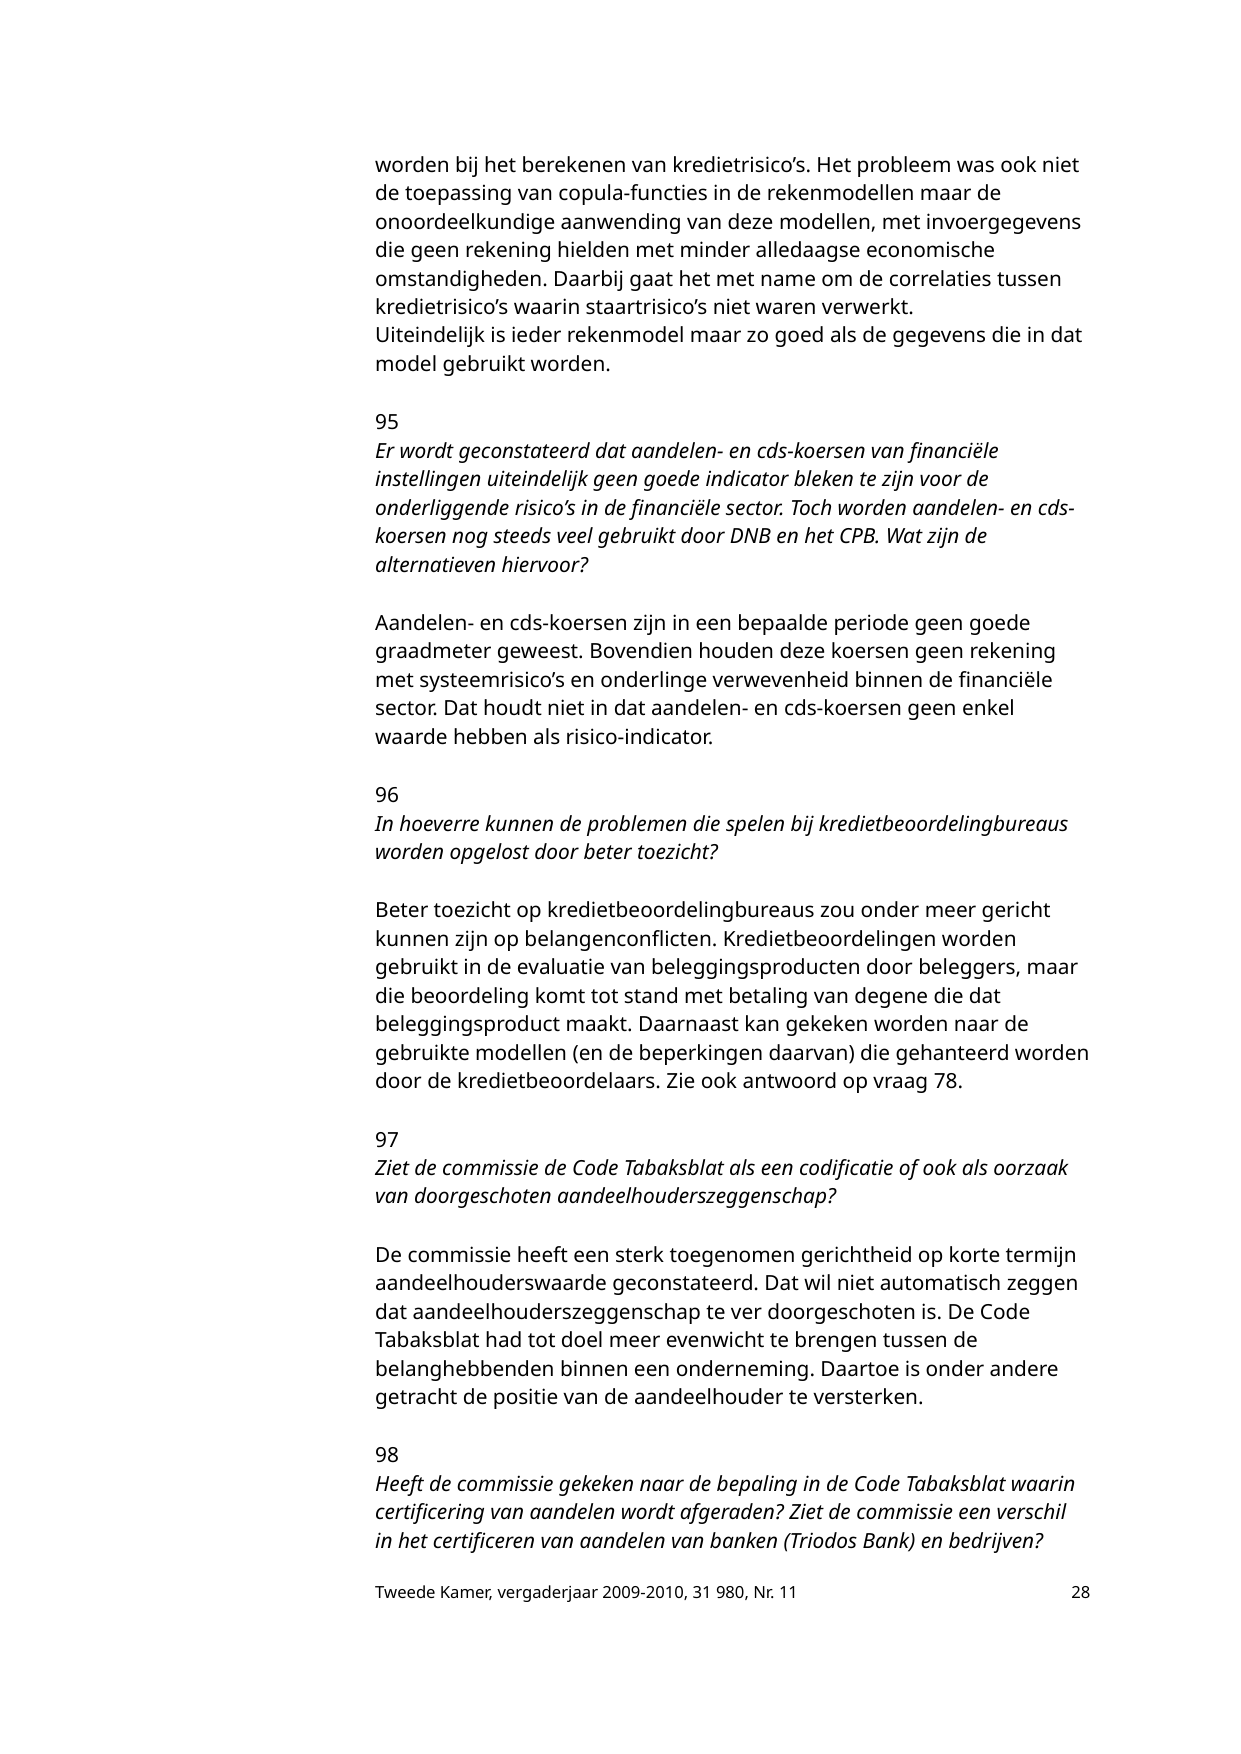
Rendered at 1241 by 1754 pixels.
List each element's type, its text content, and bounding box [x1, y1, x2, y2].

text Beter toezicht op kredietbeoordelingbureaus zou onder meer gericht kunnen zijn op belangenconflicten. Kredietbeoordelingen worden gebruikt in de evaluatie van beleggingsproducten door beleggers, maar die beoordeling komt tot stand met betaling van degene die dat beleggingsproduct maakt. Daarnaast kan gekeken worden naar de gebruikte modellen (en de beperkingen daarvan) die gehanteerd worden door de kredietbeoordelaars. Zie ook antwoord op vraag 78. [375, 1125, 1090, 1324]
text De commissie vindt het van groot belang dat beleidsmakers en wetgevers in de toekomst voldoende goede informatie krijgen over de risico’s van macro-economische ontwikkelingen in combinatie met ontwikkelingen in het financiële stelsel. De commissie beveelt dan ook aan dat het CPB en DNB gezamenlijk minimaal een keer per jaar regering en parlement informeren over de internationale en nationale macro-economische ontwikkelingen in samenhang met ontwikkelingen in de financiële sector (zie aanbeveling 1 van de commissie). [375, 150, 1090, 264]
text Uiteindelijk is ieder rekenmodel maar zo goed als de gegevens die in dat model gebruikt worden. [375, 550, 1090, 607]
text 95 [375, 637, 1090, 665]
text 97 [375, 1354, 1090, 1382]
text De commissie stelt niet dat copula-functies niet meer gebruikt moeten worden bij het berekenen van kredietrisico’s. Het probleem was ook niet de toepassing van copula-functies in de rekenmodellen maar de onoordeelkundige aanwending van deze modellen, met invoergegevens die geen rekening hielden met minder alledaagse economische omstandigheden. Daarbij gaat het met name om de correlaties tussen kredietrisico’s waarin staartrisico’s niet waren verwerkt. [375, 351, 1090, 550]
text 94 [375, 294, 1090, 322]
text In hoeverre kunnen de problemen die spelen bij kredietbeoordelingbureaus worden opgelost door beter toezicht? [375, 1038, 1090, 1095]
text Er wordt geconstateerd dat aandelen- en cds-koersen van financiële instellingen uiteindelijk geen goede indicator bleken te zijn voor de onderliggende risico’s in de financiële sector. Toch worden aandelen- en cds-koersen nog steeds veel gebruikt door DNB en het CPB. Wat zijn de alternatieven hiervoor? [375, 665, 1090, 807]
text Aandelen- en cds-koersen zijn in een bepaalde periode geen goede graadmeter geweest. Bovendien houden deze koersen geen rekening met systeemrisico’s en onderlinge verwevenheid binnen de financiële sector. Dat houdt niet in dat aandelen- en cds-koersen geen enkel waarde hebben als risico-indicator. [375, 837, 1090, 979]
text Ziet de commissie de Code Tabaksblat als een codificatie of ook als oorzaak van doorgeschoten aandeelhouderszeggenschap? [375, 1382, 1090, 1439]
text De commissie heeft een sterk toegenomen gerichtheid op korte termijn aandeelhouderswaarde geconstateerd. Dat wil niet automatisch zeggen dat aandeelhouderszeggenschap te ver doorgeschoten is. De Code Tabaksblat had tot doel meer evenwicht te brengen tussen de belanghebbenden binnen een onderneming. Daartoe is onder andere getracht de positie van de aandeelhouder te versterken. [375, 1469, 1090, 1554]
text Welke alternatieven bestaan er voor de genoemde copula-functie? [375, 322, 1090, 351]
text 96 [375, 1009, 1090, 1038]
